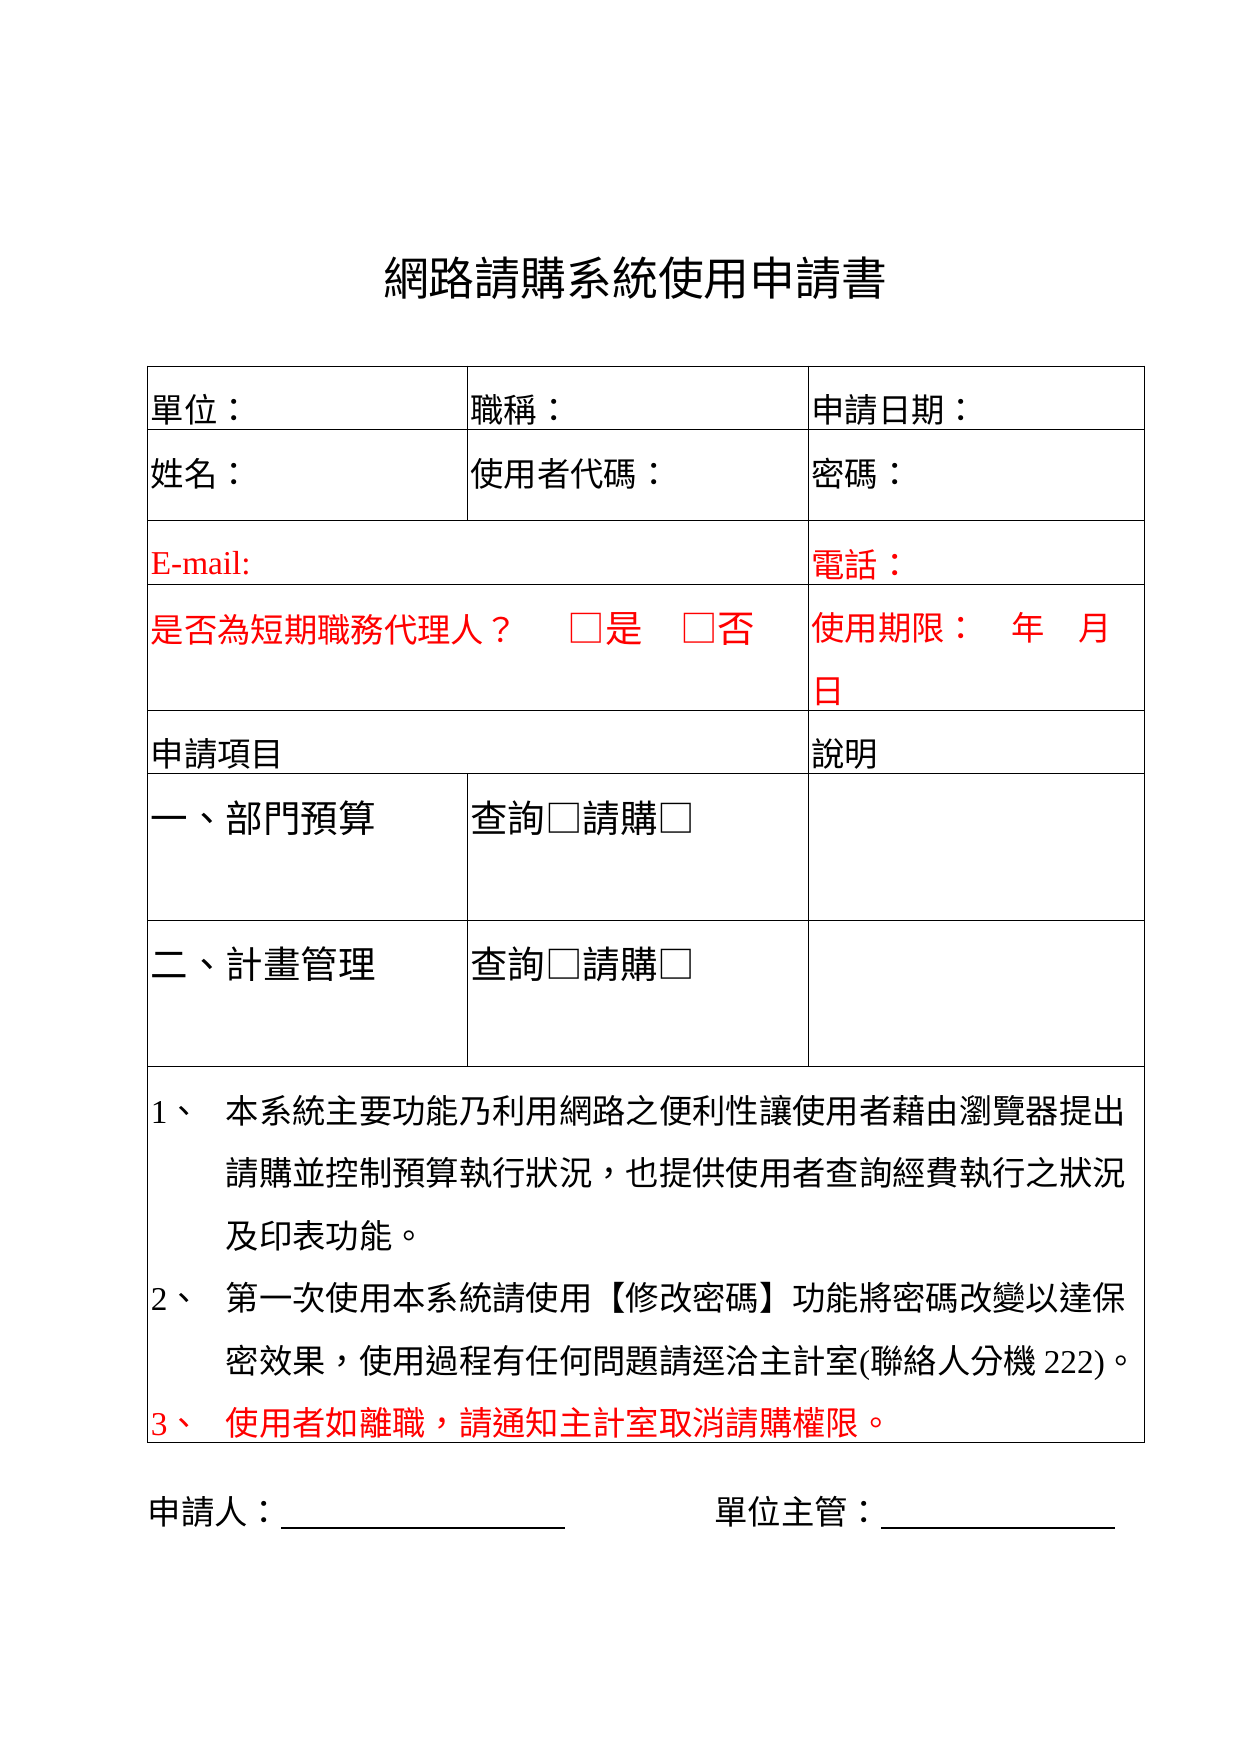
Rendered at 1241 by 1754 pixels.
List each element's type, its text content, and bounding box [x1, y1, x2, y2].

table_cell 查詢□請購□ [468, 921, 808, 1066]
table_cell E-mail: [148, 521, 808, 583]
table_cell 姓名： [148, 430, 467, 520]
table_cell 本系統主要功能乃利用網路之便利性讓使用者藉由瀏覽器提出請購並控制預算執行狀況，也提供使用者查詢經費執行之狀況及印表功能。 第一次使用本系統請使用【修改密碼】功能將密碼改變以達保密效果，使用過程有任何問題請逕洽主計室(聯絡人分機222)。 使用者如離職，請通知主計室取消請購權限。 [148, 1067, 1144, 1442]
table_cell 說明 [809, 711, 1144, 773]
table_cell 使用期限： 年 月 日 [809, 585, 1144, 709]
table_cell 二、計畫管理 [148, 921, 467, 1066]
table_header 申請日期： [809, 367, 1144, 429]
table_cell 使用者代碼： [468, 430, 808, 520]
table_header 職稱： [468, 367, 808, 429]
table_cell [809, 774, 1144, 919]
table_cell 是否為短期職務代理人？ □是 □否 [148, 585, 808, 709]
table_cell [809, 921, 1144, 1066]
table_header 單位： [148, 367, 467, 429]
table_cell 一、部門預算 [148, 774, 467, 919]
table_cell 申請項目 [148, 711, 808, 773]
text 申請人： 單位主管： [148, 1468, 1122, 1530]
text 網路請購系統使用申請書 [148, 203, 1122, 328]
table_cell 密碼： [809, 430, 1144, 520]
table_cell 電話： [809, 521, 1144, 583]
table_cell 查詢□請購□ [468, 774, 808, 919]
